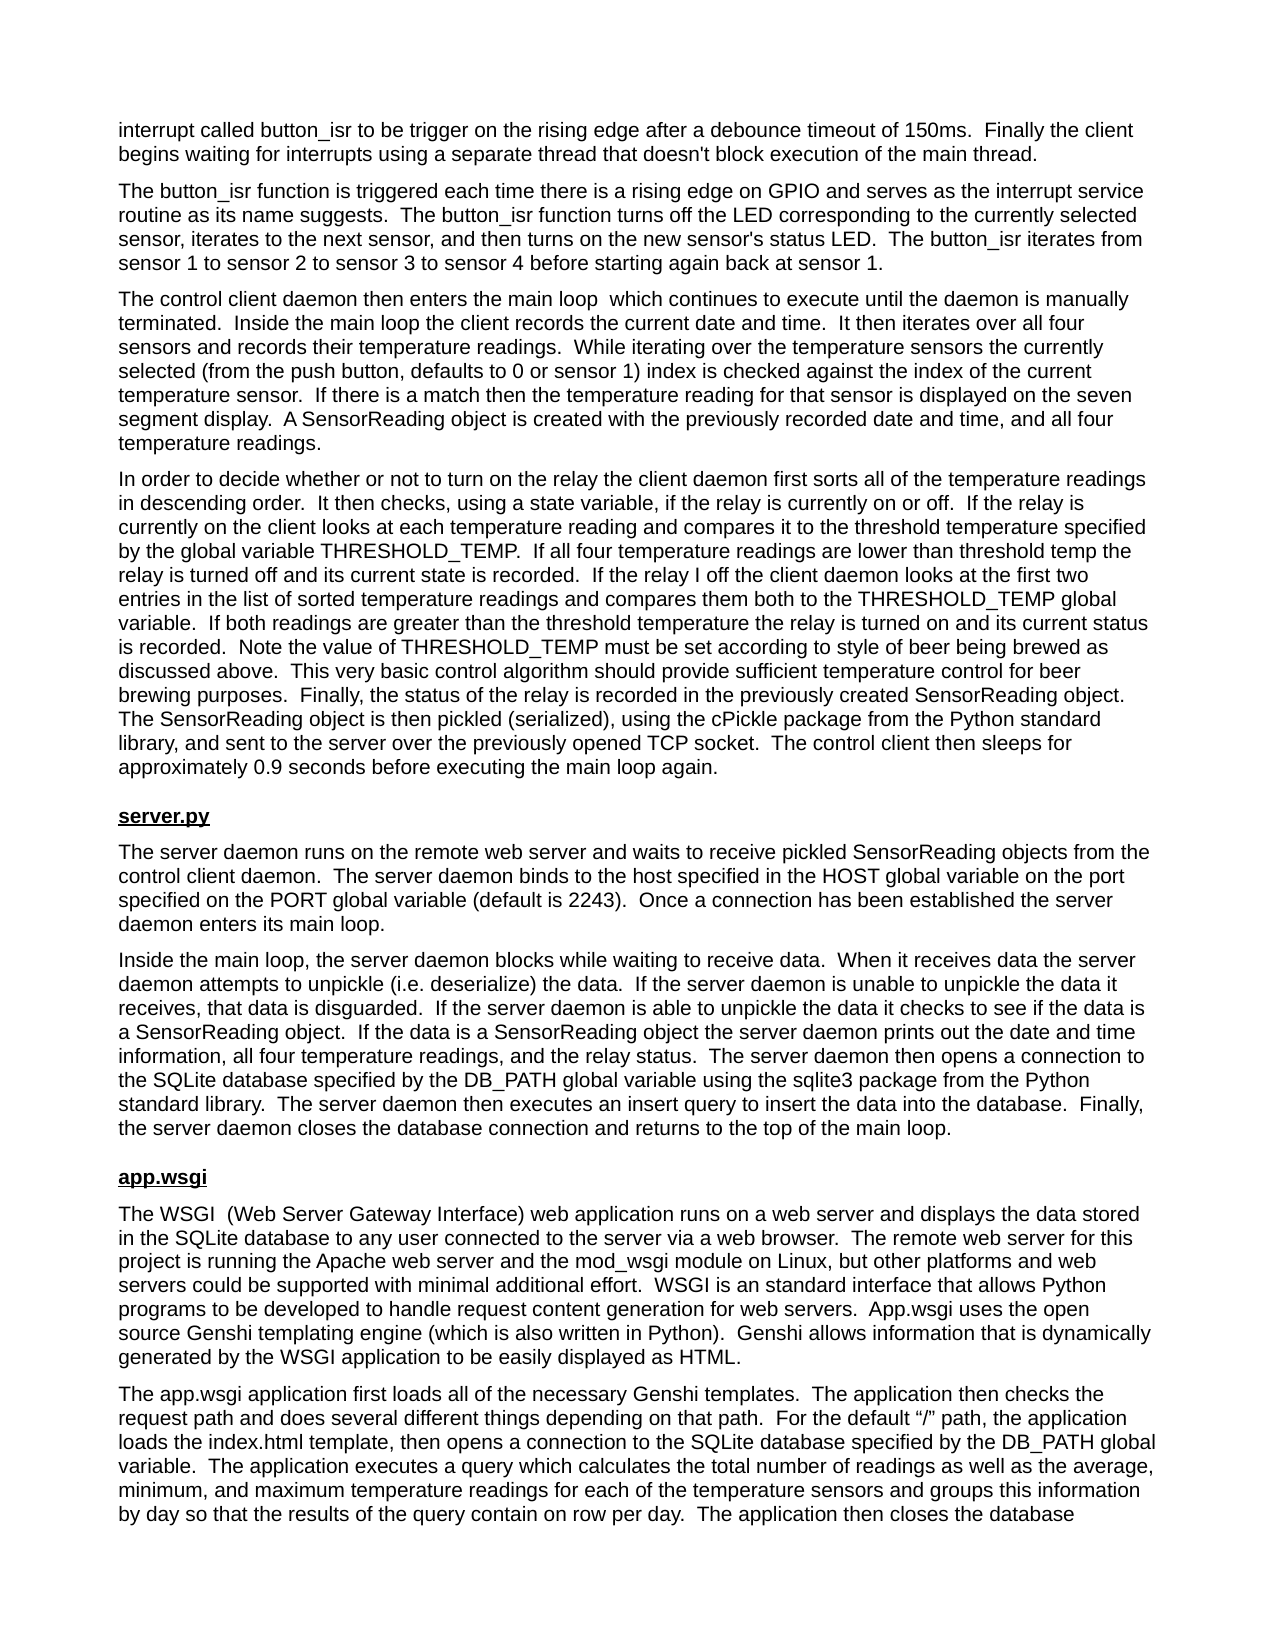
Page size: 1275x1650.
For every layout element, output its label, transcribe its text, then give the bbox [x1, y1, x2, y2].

text The control client daemon then enters the main loop which continues to execute until the daemon is manually terminated. Inside the main loop the client records the current date and time. It then iterates over all four sensors and records their temperature readings. While iterating over the temperature sensors the currently selected (from the push button, defaults to 0 or sensor 1) index is checked against the index of the current temperature sensor. If there is a match then the temperature reading for that sensor is displayed on the seven segment display. A SensorReading object is created with the previously recorded date and time, and all four temperature readings. [118, 287, 1157, 454]
text interrupt called button_isr to be trigger on the rising edge after a debounce timeout of 150ms. Finally the client begins waiting for interrupts using a separate thread that doesn't block execution of the main thread. [118, 118, 1157, 166]
text In order to decide whether or not to turn on the relay the client daemon first sorts all of the temperature readings in descending order. It then checks, using a state variable, if the relay is currently on or off. If the relay is currently on the client looks at each temperature reading and compares it to the threshold temperature specified by the global variable THRESHOLD_TEMP. If all four temperature readings are lower than threshold temp the relay is turned off and its current state is recorded. If the relay I off the client daemon looks at the first two entries in the list of sorted temperature readings and compares them both to the THRESHOLD_TEMP global variable. If both readings are greater than the threshold temperature the relay is turned on and its current status is recorded. Note the value of THRESHOLD_TEMP must be set according to style of beer being brewed as discussed above. This very basic control algorithm should provide sufficient temperature control for beer brewing purposes. Finally, the status of the relay is recorded in the previously created SensorReading object. The SensorReading object is then pickled (serialized), using the cPickle package from the Python standard library, and sent to the server over the previously opened TCP socket. The control client then sleeps for approximately 0.9 seconds before executing the main loop again. [118, 467, 1157, 778]
text The app.wsgi application first loads all of the necessary Genshi templates. The application then checks the request path and does several different things depending on that path. For the default “/” path, the application loads the index.html template, then opens a connection to the SQLite database specified by the DB_PATH global variable. The application executes a query which calculates the total number of readings as well as the average, minimum, and maximum temperature readings for each of the temperature sensors and groups this information by day so that the results of the query contain on row per day. The application then closes the database [118, 1382, 1157, 1525]
text The WSGI (Web Server Gateway Interface) web application runs on a web server and displays the data stored in the SQLite database to any user connected to the server via a web browser. The remote web server for this project is running the Apache web server and the mod_wsgi module on Linux, but other platforms and web servers could be supported with minimal additional effort. WSGI is an standard interface that allows Python programs to be developed to handle request content generation for web servers. App.wsgi uses the open source Genshi templating engine (which is also written in Python). Genshi allows information that is dynamically generated by the WSGI application to be easily displayed as HTML. [118, 1201, 1157, 1369]
text Inside the main loop, the server daemon blocks while waiting to receive data. When it receives data the server daemon attempts to unpickle (i.e. deserialize) the data. If the server daemon is unable to unpickle the data it receives, that data is disguarded. If the server daemon is able to unpickle the data it checks to see if the data is a SensorReading object. If the data is a SensorReading object the server daemon prints out the date and time information, all four temperature readings, and the relay status. The server daemon then opens a connection to the SQLite database specified by the DB_PATH global variable using the sqlite3 package from the Python standard library. The server daemon then executes an insert query to insert the data into the database. Finally, the server daemon closes the database connection and returns to the top of the main loop. [118, 948, 1157, 1140]
subtitle app.wsgi [118, 1165, 1157, 1189]
text The server daemon runs on the remote web server and waits to receive pickled SensorReading objects from the control client daemon. The server daemon binds to the host specified in the HOST global variable on the port specified on the PORT global variable (default is 2243). Once a connection has been established the server daemon enters its main loop. [118, 840, 1157, 936]
subtitle server.py [118, 803, 1157, 827]
text The button_isr function is triggered each time there is a rising edge on GPIO and serves as the interrupt service routine as its name suggests. The button_isr function turns off the LED corresponding to the currently selected sensor, iterates to the next sensor, and then turns on the new sensor's status LED. The button_isr iterates from sensor 1 to sensor 2 to sensor 3 to sensor 4 before starting again back at sensor 1. [118, 178, 1157, 274]
